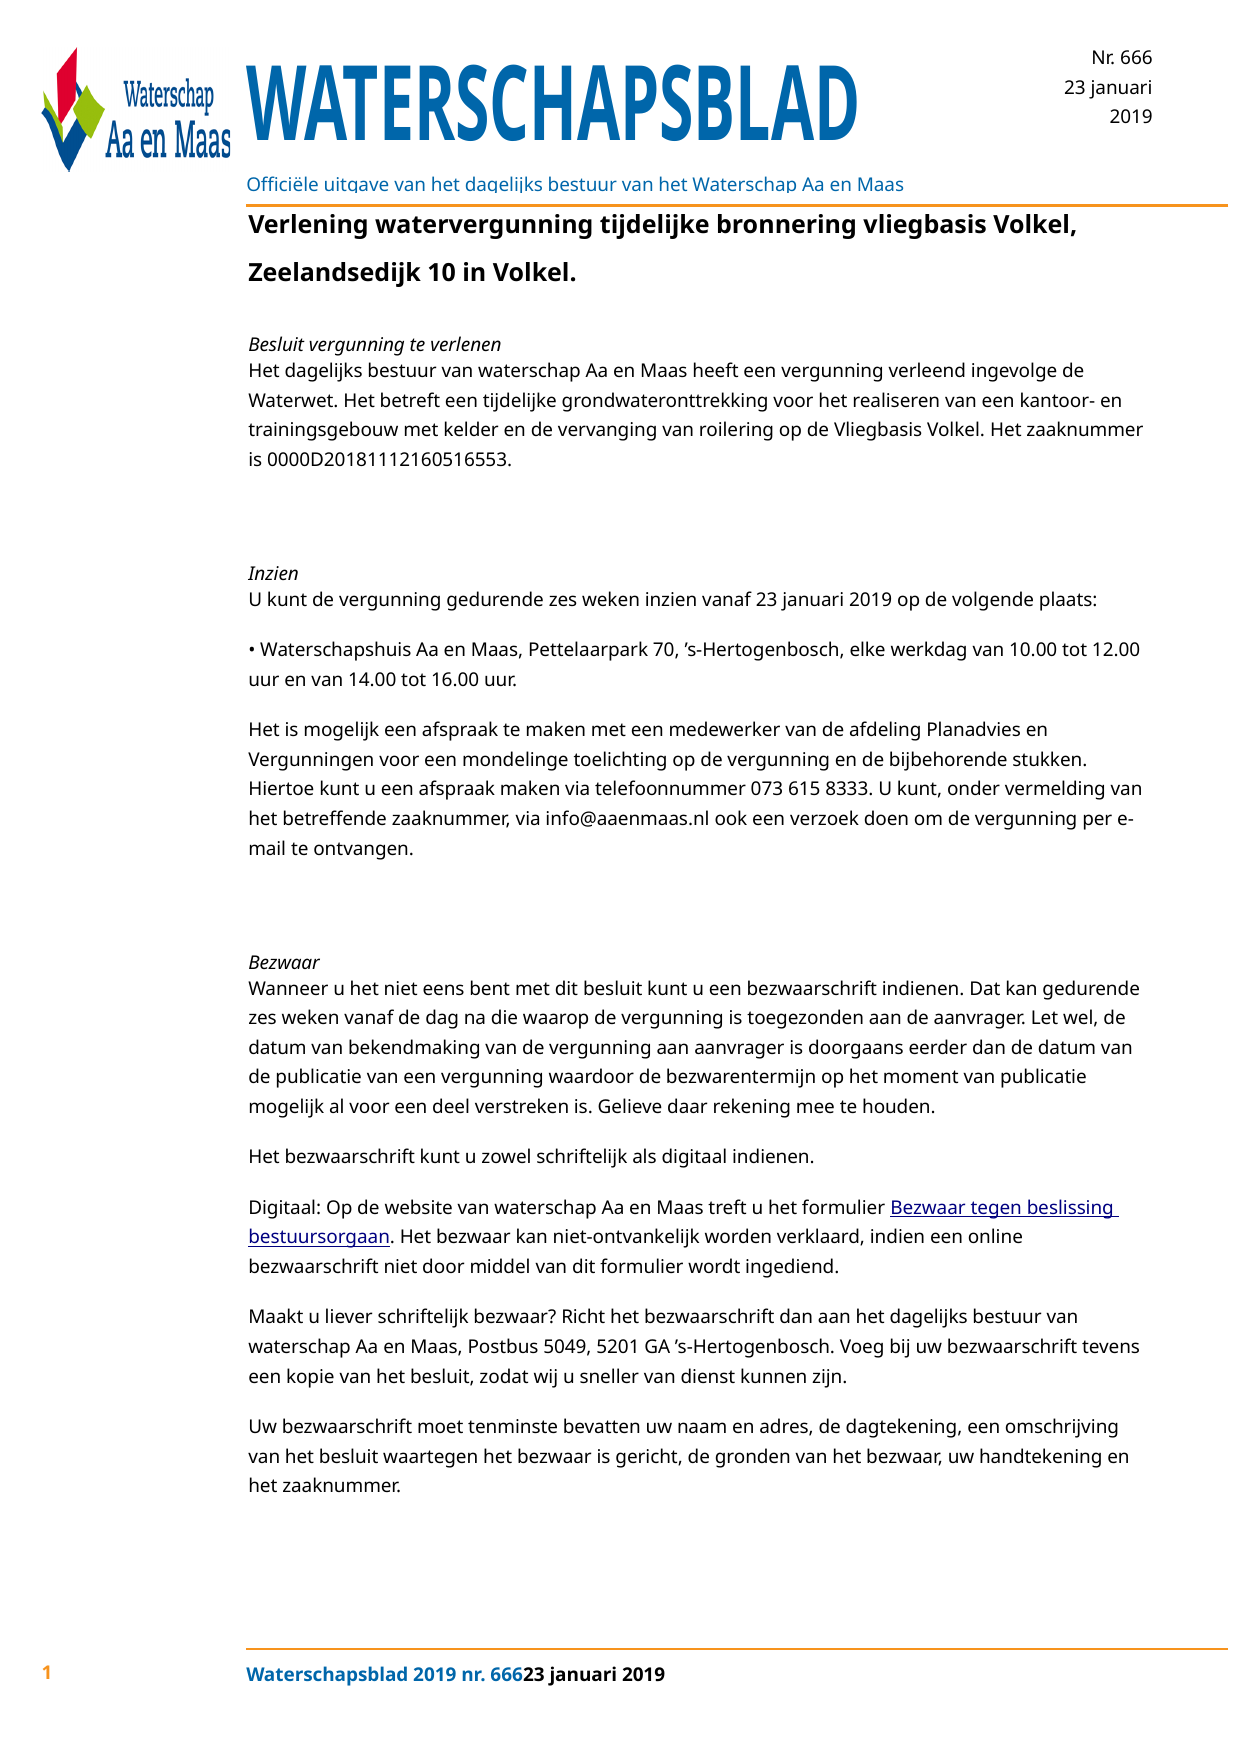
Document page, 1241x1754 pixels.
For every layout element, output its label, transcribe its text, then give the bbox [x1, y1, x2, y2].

text Bezwaar [248, 949, 1152, 975]
text Wanneer u het niet eens bent met dit besluit kunt u een bezwaarschrift indienen. Dat kan gedurende zes weken vanaf de dag na die waarop de vergunning is toegezonden aan de aanvrager. Let wel, de datum van bekendmaking van de vergunning aan aanvrager is doorgaans eerder dan de datum van de publicatie van een vergunning waardoor de bezwarentermijn op het moment van publicatie mogelijk al voor een deel verstreken is. Gelieve daar rekening mee te houden. [248, 975, 1152, 1119]
text Het is mogelijk een afspraak te maken met een medewerker van de afdeling Planadvies en Vergunningen voor een mondelinge toelichting op de vergunning en de bijbehorende stukken. Hiertoe kunt u een afspraak maken via telefoonnummer 073 615 8333. U kunt, onder vermelding van het betreffende zaaknummer, via info@aaenmaas.nl ook een verzoek doen om de vergunning per e-mail te ontvangen. [248, 716, 1152, 861]
text Digitaal: Op de website van waterschap Aa en Maas treft u het formulier Bezwaar tegen beslissing bestuursorgaan. Het bezwaar kan niet-ontvankelijk worden verklaard, indien een online bezwaarschrift niet door middel van dit formulier wordt ingediend. [248, 1194, 1152, 1279]
text Het bezwaarschrift kunt u zowel schriftelijk als digitaal indienen. [248, 1144, 1152, 1169]
text Uw bezwaarschrift moet tenminste bevatten uw naam en adres, de dagtekening, een omschrijving van het besluit waartegen het bezwaar is gericht, de gronden van het bezwaar, uw handtekening en het zaaknummer. [248, 1413, 1152, 1498]
text U kunt de vergunning gedurende zes weken inzien vanaf 23 januari 2019 op de volgende plaats: [248, 586, 1152, 612]
text Inzien [248, 560, 1152, 586]
text Maakt u liever schriftelijk bezwaar? Richt het bezwaarschrift dan aan het dagelijks bestuur van waterschap Aa en Maas, Postbus 5049, 5201 GA ’s-Hertogenbosch. Voeg bij uw bezwaarschrift tevens een kopie van het besluit, zodat wij u sneller van dienst kunnen zijn. [248, 1304, 1152, 1388]
text Besluit vergunning te verlenen [248, 331, 1152, 357]
text Het dagelijks bestuur van waterschap Aa en Maas heeft een vergunning verleend ingevolge de Waterwet. Het betreft een tijdelijke grondwateronttrekking voor het realiseren van een kantoor- en trainingsgebouw met kelder en de vervanging van roilering op de Vliegbasis Volkel. Het zaaknummer is 0000D20181112160516553. [248, 357, 1152, 472]
text Verlening watervergunning tijdelijke bronnering vliegbasis Volkel, Zeelandsedijk 10 in Volkel. [248, 207, 1152, 288]
text • Waterschapshuis Aa en Maas, Pettelaarpark 70, ’s-Hertogenbosch, elke werkdag van 10.00 tot 12.00 uur en van 14.00 tot 16.00 uur. [248, 636, 1152, 692]
picture [41, 47, 231, 172]
